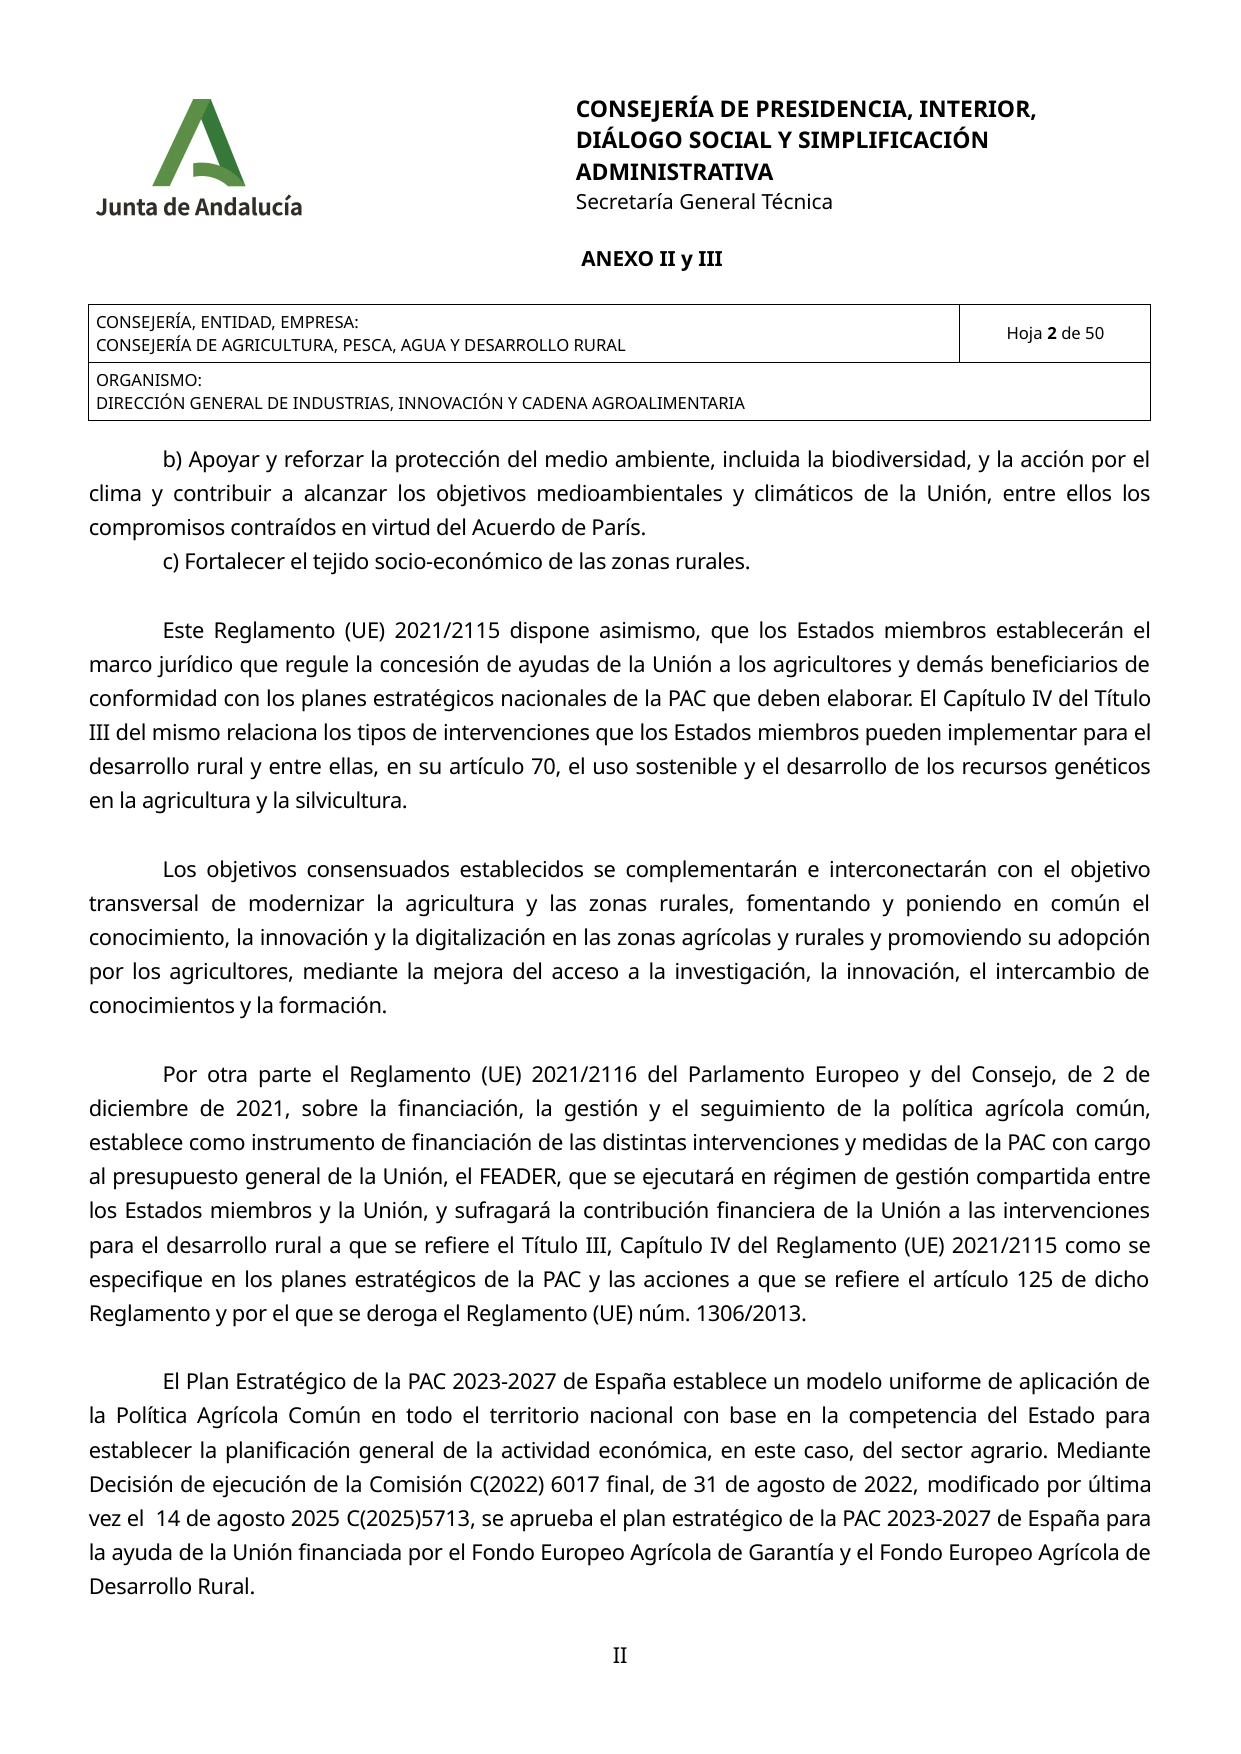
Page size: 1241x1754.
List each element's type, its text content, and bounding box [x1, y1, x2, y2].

text Este Reglamento (UE) 2021/2115 dispone asimismo, que los Estados miembros establecerán el marco jurídico que regule la concesión de ayudas de la Unión a los agricultores y demás beneficiarios de conformidad con los planes estratégicos nacionales de la PAC que deben elaborar. El Capítulo IV del Título III del mismo relaciona los tipos de intervenciones que los Estados miembros pueden implementar para el desarrollo rural y entre ellas, en su artículo 70, el uso sostenible y el desarrollo de los recursos genéticos en la agricultura y la silvicultura. [88, 615, 1152, 815]
text II [88, 1640, 1152, 1669]
text b) Apoyar y reforzar la protección del medio ambiente, incluida la biodiversidad, y la acción por el clima y contribuir a alcanzar los objetivos medioambientales y climáticos de la Unión, entre ellos los compromisos contraídos en virtud del Acuerdo de París. [88, 444, 1152, 542]
picture [95, 98, 303, 217]
text Los objetivos consensuados establecidos se complementarán e interconectarán con el objetivo transversal de modernizar la agricultura y las zonas rurales, fomentando y poniendo en común el conocimiento, la innovación y la digitalización en las zonas agrícolas y rurales y promoviendo su adopción por los agricultores, mediante la mejora del acceso a la investigación, la innovación, el intercambio de conocimientos y la formación. [88, 854, 1152, 1020]
text El Plan Estratégico de la PAC 2023-2027 de España establece un modelo uniforme de aplicación de la Política Agrícola Común en todo el territorio nacional con base en la competencia del Estado para establecer la planificación general de la actividad económica, en este caso, del sector agrario. Mediante Decisión de ejecución de la Comisión C(2022) 6017 final, de 31 de agosto de 2022, modificado por última vez el 14 de agosto 2025 C(2025)5713, se aprueba el plan estratégico de la PAC 2023-2027 de España para la ayuda de la Unión financiada por el Fondo Europeo Agrícola de Garantía y el Fondo Europeo Agrícola de Desarrollo Rural. [88, 1366, 1152, 1601]
text c) Fortalecer el tejido socio-económico de las zonas rurales. [88, 546, 1152, 576]
text Por otra parte el Reglamento (UE) 2021/2116 del Parlamento Europeo y del Consejo, de 2 de diciembre de 2021, sobre la financiación, la gestión y el seguimiento de la política agrícola común, establece como instrumento de financiación de las distintas intervenciones y medidas de la PAC con cargo al presupuesto general de la Unión, el FEADER, que se ejecutará en régimen de gestión compartida entre los Estados miembros y la Unión, y sufragará la contribución financiera de la Unión a las intervenciones para el desarrollo rural a que se refiere el Título III, Capítulo IV del Reglamento (UE) 2021/2115 como se especifique en los planes estratégicos de la PAC y las acciones a que se refiere el artículo 125 de dicho Reglamento y por el que se deroga el Reglamento (UE) núm. 1306/2013. [88, 1059, 1152, 1328]
